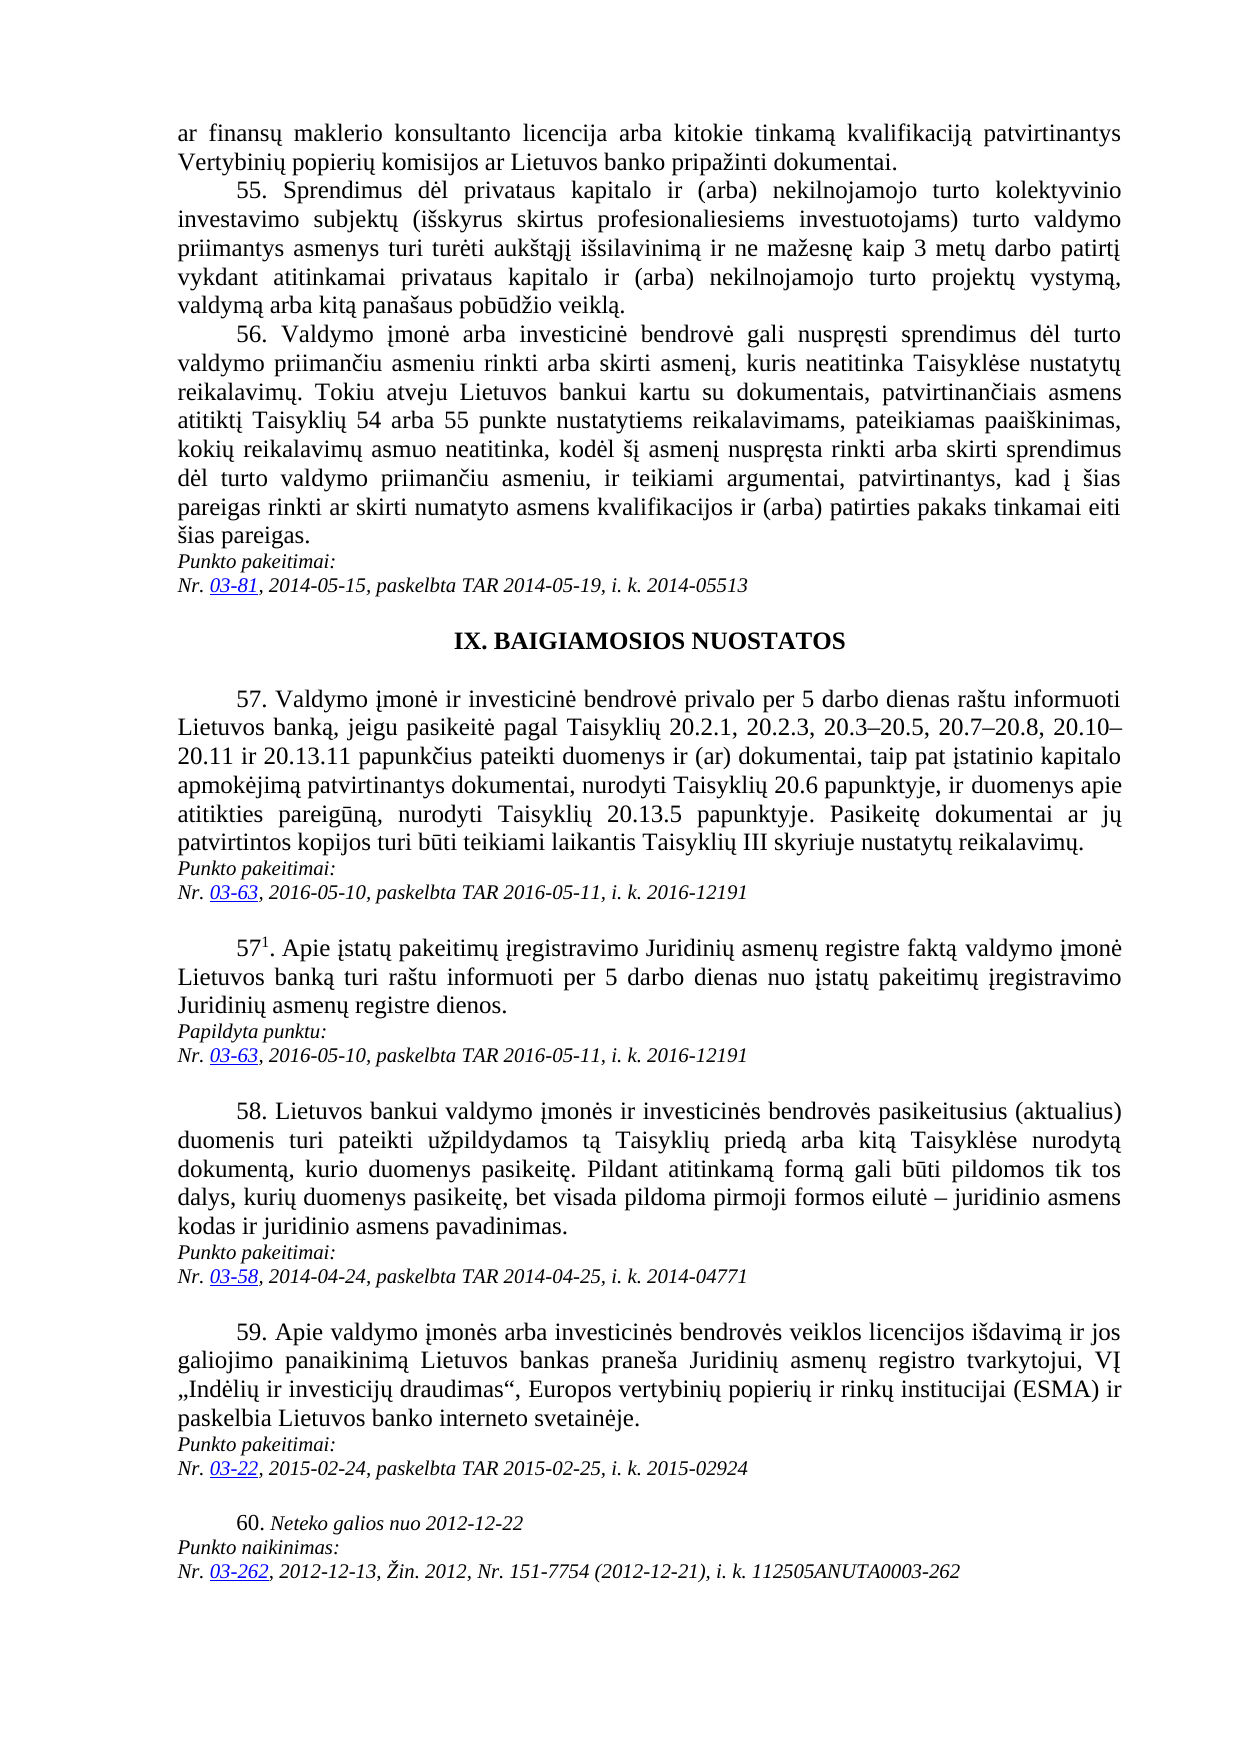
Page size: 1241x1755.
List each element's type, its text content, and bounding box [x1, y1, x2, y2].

text Punkto pakeitimai: [177, 1432, 1122, 1456]
text ar finansų maklerio konsultanto licencija arba kitokie tinkamą kvalifikaciją patvirtinantys Vertybinių popierių komisijos ar Lietuvos banko pripažinti dokumentai. [177, 118, 1122, 176]
text Nr. 03-262, 2012-12-13, Žin. 2012, Nr. 151-7754 (2012-12-21), i. k. 112505ANUTA0003-262 [177, 1559, 1122, 1583]
text 58. Lietuvos bankui valdymo įmonės ir investicinės bendrovės pasikeitusius (aktualius) duomenis turi pateikti užpildydamos tą Taisyklių priedą arba kitą Taisyklėse nurodytą dokumentą, kurio duomenys pasikeitę. Pildant atitinkamą formą gali būti pildomos tik tos dalys, kurių duomenys pasikeitę, bet visada pildoma pirmoji formos eilutė – juridinio asmens kodas ir juridinio asmens pavadinimas. [177, 1096, 1122, 1240]
text 571. Apie įstatų pakeitimų įregistravimo Juridinių asmenų registre faktą valdymo įmonė Lietuvos banką turi raštu informuoti per 5 darbo dienas nuo įstatų pakeitimų įregistravimo Juridinių asmenų registre dienos. [177, 933, 1122, 1019]
text Punkto pakeitimai: [177, 549, 1122, 573]
text Nr. 03-22, 2015-02-24, paskelbta TAR 2015-02-25, i. k. 2015-02924 [177, 1456, 1122, 1480]
text 55. Sprendimus dėl privataus kapitalo ir (arba) nekilnojamojo turto kolektyvinio investavimo subjektų (išskyrus skirtus profesionaliesiems investuotojams) turto valdymo priimantys asmenys turi turėti aukštąjį išsilavinimą ir ne mažesnę kaip 3 metų darbo patirtį vykdant atitinkamai privataus kapitalo ir (arba) nekilnojamojo turto projektų vystymą, valdymą arba kitą panašaus pobūdžio veiklą. [177, 176, 1122, 319]
text IX. BAIGIAMOSIOS NUOSTATOS [177, 626, 1122, 655]
text Nr. 03-81, 2014-05-15, paskelbta TAR 2014-05-19, i. k. 2014-05513 [177, 573, 1122, 597]
text 56. Valdymo įmonė arba investicinė bendrovė gali nuspręsti sprendimus dėl turto valdymo priimančiu asmeniu rinkti arba skirti asmenį, kuris neatitinka Taisyklėse nustatytų reikalavimų. Tokiu atveju Lietuvos bankui kartu su dokumentais, patvirtinančiais asmens atitiktį Taisyklių 54 arba 55 punkte nustatytiems reikalavimams, pateikiamas paaiškinimas, kokių reikalavimų asmuo neatitinka, kodėl šį asmenį nuspręsta rinkti arba skirti sprendimus dėl turto valdymo priimančiu asmeniu, ir teikiami argumentai, patvirtinantys, kad į šias pareigas rinkti ar skirti numatyto asmens kvalifikacijos ir (arba) patirties pakaks tinkamai eiti šias pareigas. [177, 319, 1122, 549]
text Nr. 03-63, 2016-05-10, paskelbta TAR 2016-05-11, i. k. 2016-12191 [177, 880, 1122, 904]
text 57. Valdymo įmonė ir investicinė bendrovė privalo per 5 darbo dienas raštu informuoti Lietuvos banką, jeigu pasikeitė pagal Taisyklių 20.2.1, 20.2.3, 20.3–20.5, 20.7–20.8, 20.10–20.11 ir 20.13.11 papunkčius pateikti duomenys ir (ar) dokumentai, taip pat įstatinio kapitalo apmokėjimą patvirtinantys dokumentai, nurodyti Taisyklių 20.6 papunktyje, ir duomenys apie atitikties pareigūną, nurodyti Taisyklių 20.13.5 papunktyje. Pasikeitę dokumentai ar jų patvirtintos kopijos turi būti teikiami laikantis Taisyklių III skyriuje nustatytų reikalavimų. [177, 684, 1122, 856]
text Nr. 03-58, 2014-04-24, paskelbta TAR 2014-04-25, i. k. 2014-04771 [177, 1264, 1122, 1288]
text Nr. 03-63, 2016-05-10, paskelbta TAR 2016-05-11, i. k. 2016-12191 [177, 1043, 1122, 1067]
text Punkto naikinimas: [177, 1535, 1122, 1559]
text 59. Apie valdymo įmonės arba investicinės bendrovės veiklos licencijos išdavimą ir jos galiojimo panaikinimą Lietuvos bankas praneša Juridinių asmenų registro tvarkytojui, VĮ „Indėlių ir investicijų draudimas“, Europos vertybinių popierių ir rinkų institucijai (ESMA) ir paskelbia Lietuvos banko interneto svetainėje. [177, 1317, 1122, 1432]
text Punkto pakeitimai: [177, 1240, 1122, 1264]
text Papildyta punktu: [177, 1019, 1122, 1043]
text Punkto pakeitimai: [177, 856, 1122, 880]
text 60. Neteko galios nuo 2012-12-22 [177, 1509, 1122, 1535]
